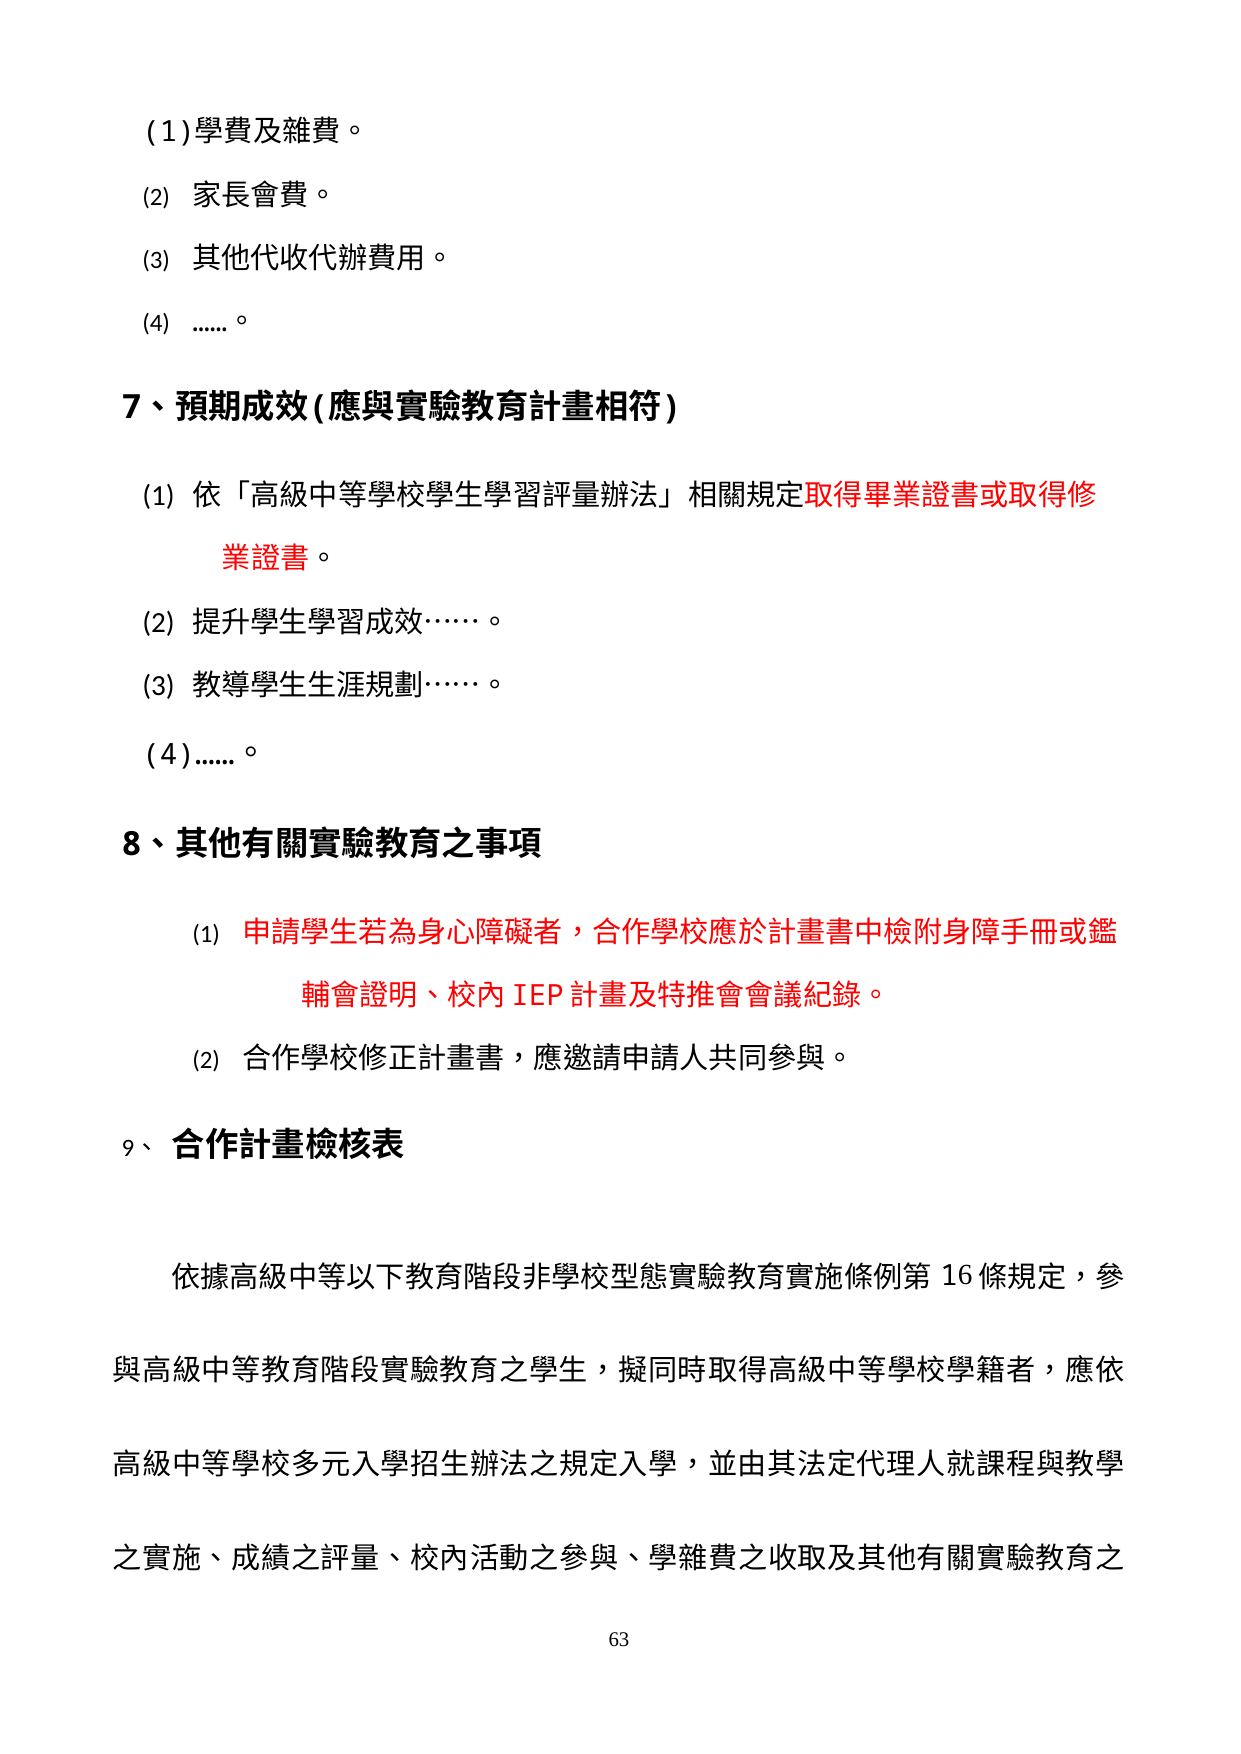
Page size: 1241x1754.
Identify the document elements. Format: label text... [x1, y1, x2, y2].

list 預期成效(應與實驗教育計畫相符) [121, 380, 1125, 429]
list 其他有關實驗教育之事項 [121, 817, 1125, 865]
list 依「高級中等學校學生學習評量辦法」相關規定取得畢業證書或取得修業證書。 [142, 472, 1125, 577]
text 依據高級中等以下教育階段非學校型態實驗教育實施條例第16條規定，參與高級中等教育階段實驗教育之學生，擬同時取得高級中等學校學籍者，應依高級中等學校多元入學招生辦法之規定入學，並由其法定代理人就課程與教學之實施、成績之評量、校內活動之參與、學雜費之收取及其他有關實驗教育之 [112, 1233, 1125, 1576]
list 其他代收代辦費用。 [142, 234, 1125, 277]
list 家長會費。 [142, 171, 1125, 213]
list 教導學生生涯規劃……。 [142, 662, 1125, 704]
list 合作學校修正計畫書，應邀請申請人共同參與。 [192, 1035, 1125, 1077]
list 提升學生學習成效……。 [142, 598, 1125, 641]
list 申請學生若為身心障礙者，合作學校應於計畫書中檢附身障手冊或鑑輔會證明、校內IEP計畫及特推會會議紀錄。 [192, 908, 1125, 1014]
list ……。 [142, 725, 1125, 774]
list ……。 [142, 298, 1125, 340]
list 學費及雜費。 [142, 108, 1125, 150]
list 合作計畫檢核表 [121, 1117, 1125, 1166]
